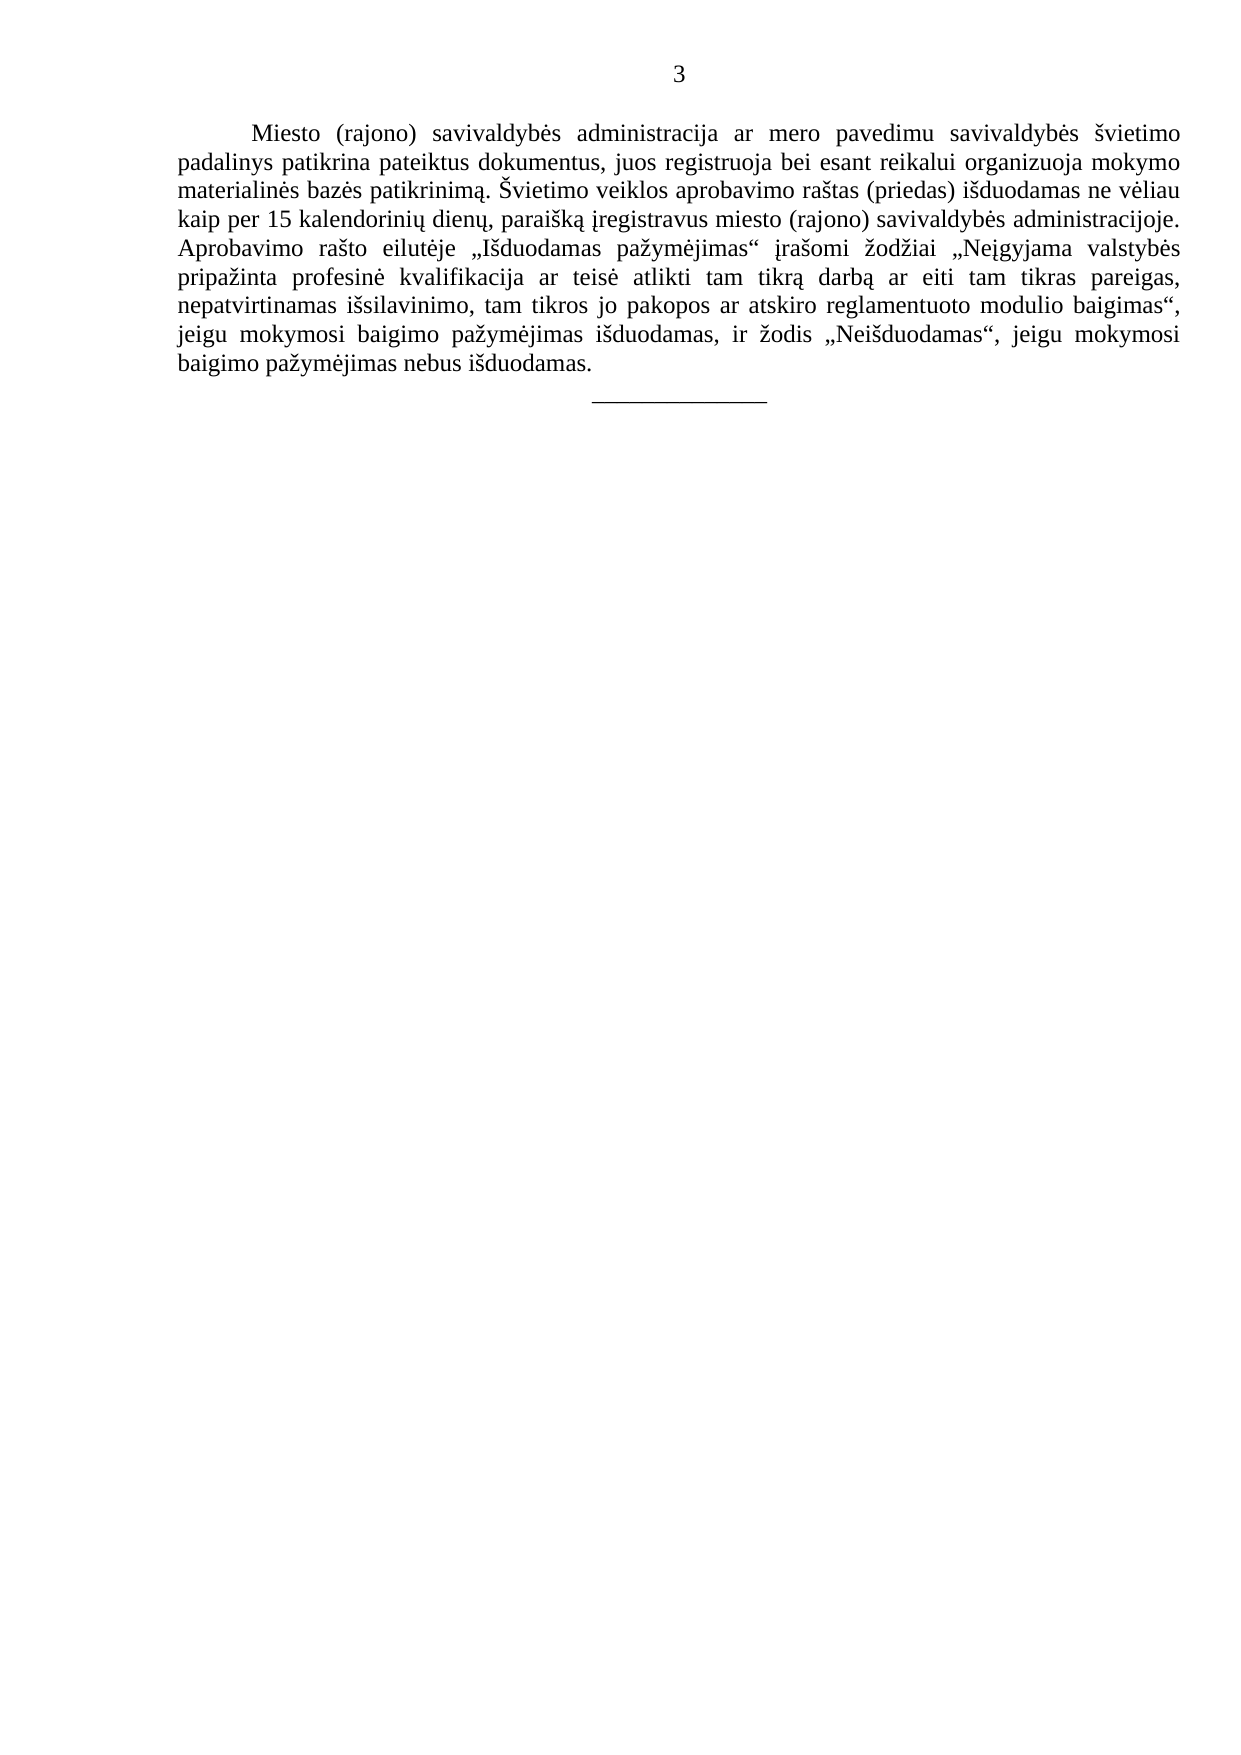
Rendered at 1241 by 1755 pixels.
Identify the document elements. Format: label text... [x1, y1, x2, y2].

text Miesto (rajono) savivaldybės administracija ar mero pavedimu savivaldybės švietimo padalinys patikrina pateiktus dokumentus, juos registruoja bei esant reikalui organizuoja mokymo materialinės bazės patikrinimą. Švietimo veiklos aprobavimo raštas (priedas) išduodamas ne vėliau kaip per 15 kalendorinių dienų, paraišką įregistravus miesto (rajono) savivaldybės administracijoje. Aprobavimo rašto eilutėje „Išduodamas pažymėjimas“ įrašomi žodžiai „Neįgyjama valstybės pripažinta profesinė kvalifikacija ar teisė atlikti tam tikrą darbą ar eiti tam tikras pareigas, nepatvirtinamas išsilavinimo, tam tikros jo pakopos ar atskiro reglamentuoto modulio baigimas“, jeigu mokymosi baigimo pažymėjimas išduodamas, ir žodis „Neišduodamas“, jeigu mokymosi baigimo pažymėjimas nebus išduodamas. [177, 118, 1181, 377]
text ______________ [177, 377, 1181, 406]
